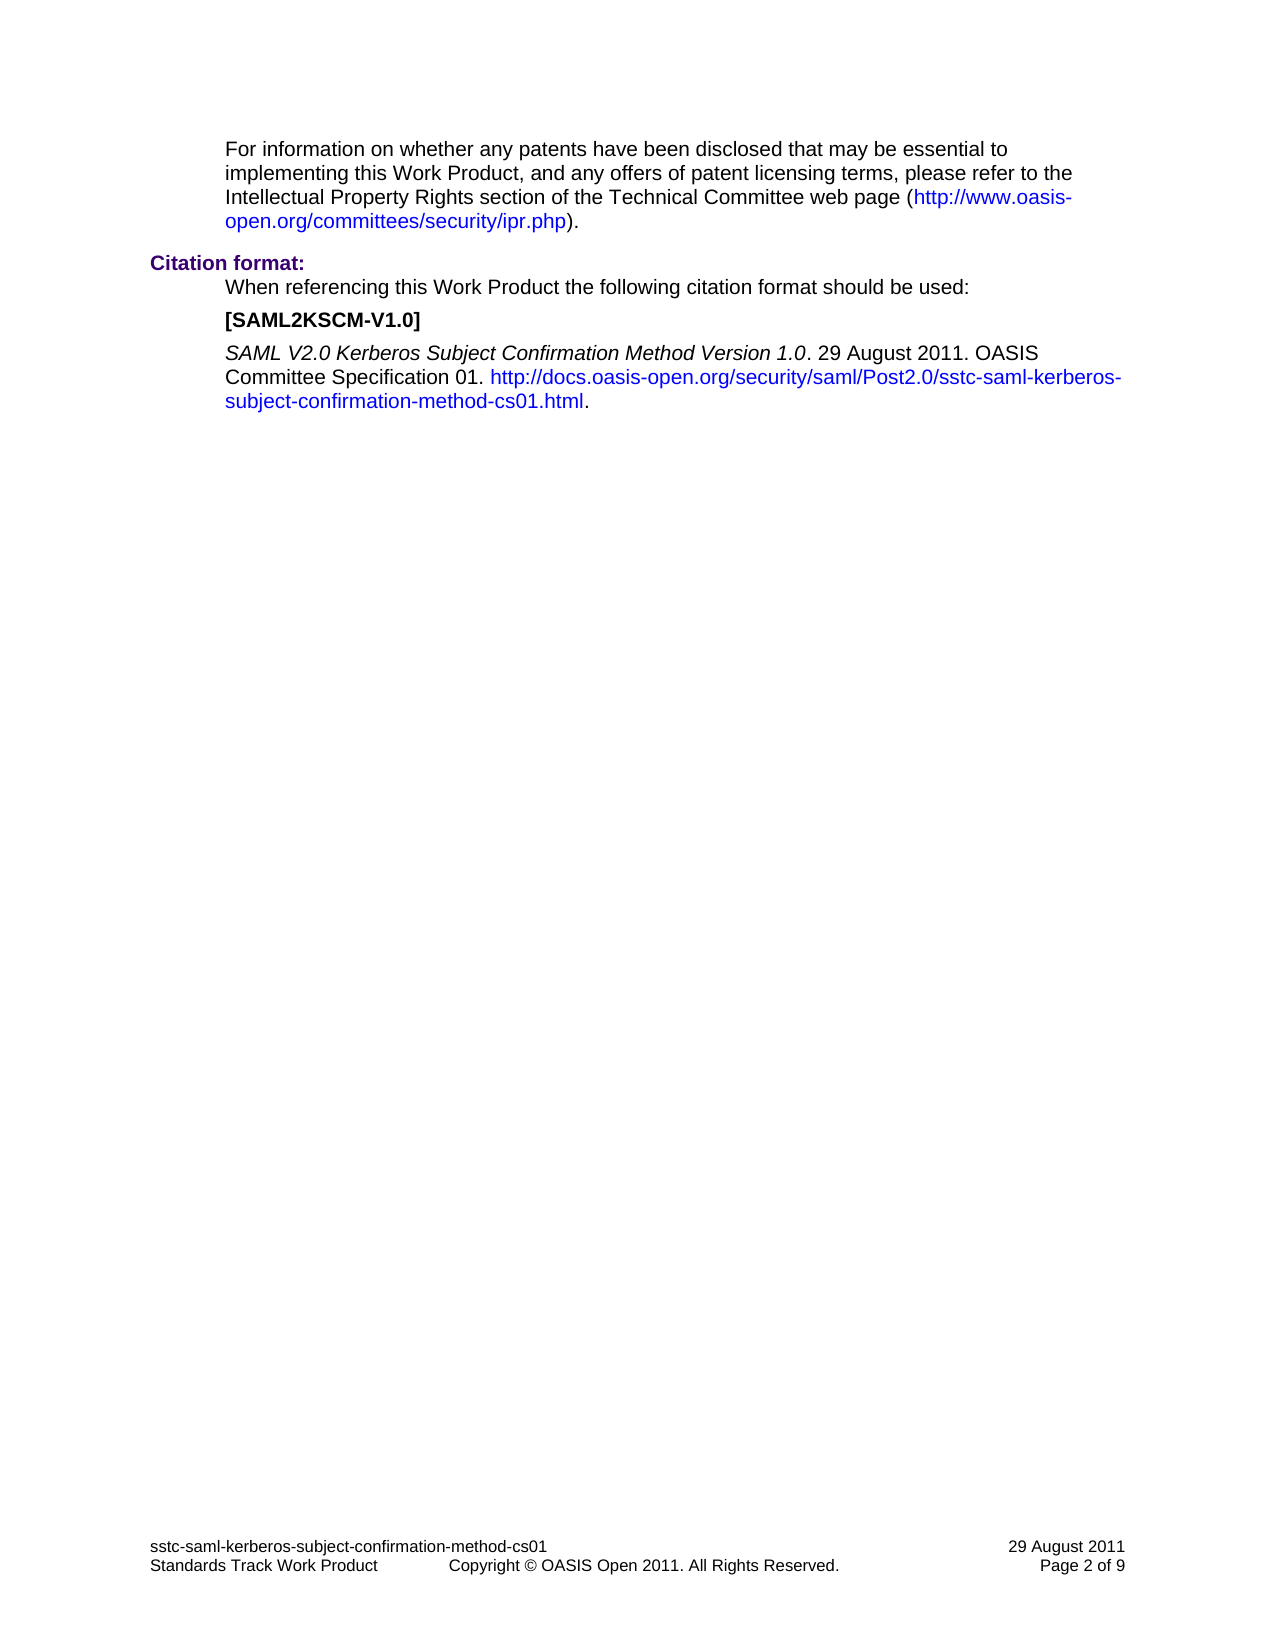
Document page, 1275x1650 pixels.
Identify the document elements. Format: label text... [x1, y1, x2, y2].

text When referencing this Work Product the following citation format should be used: [225, 275, 1125, 299]
text [SAML2KSCM-V1.0] [225, 308, 1125, 332]
title Citation format: [150, 251, 1125, 275]
text For information on whether any patents have been disclosed that may be essential to implementing this Work Product, and any offers of patent licensing terms, please refer to the Intellectual Property Rights section of the Technical Committee web page (http://www.oasis-open.org/committees/security/ipr.php). [225, 137, 1125, 233]
title SAML V2.0 Kerberos Subject Confirmation Method Version 1.0. 29 August 2011. OASIS Committee Specification 01. http://docs.oasis-open.org/security/saml/Post2.0/sstc-saml-kerberos-subject-confirmation-method-cs01.html. [225, 341, 1125, 413]
